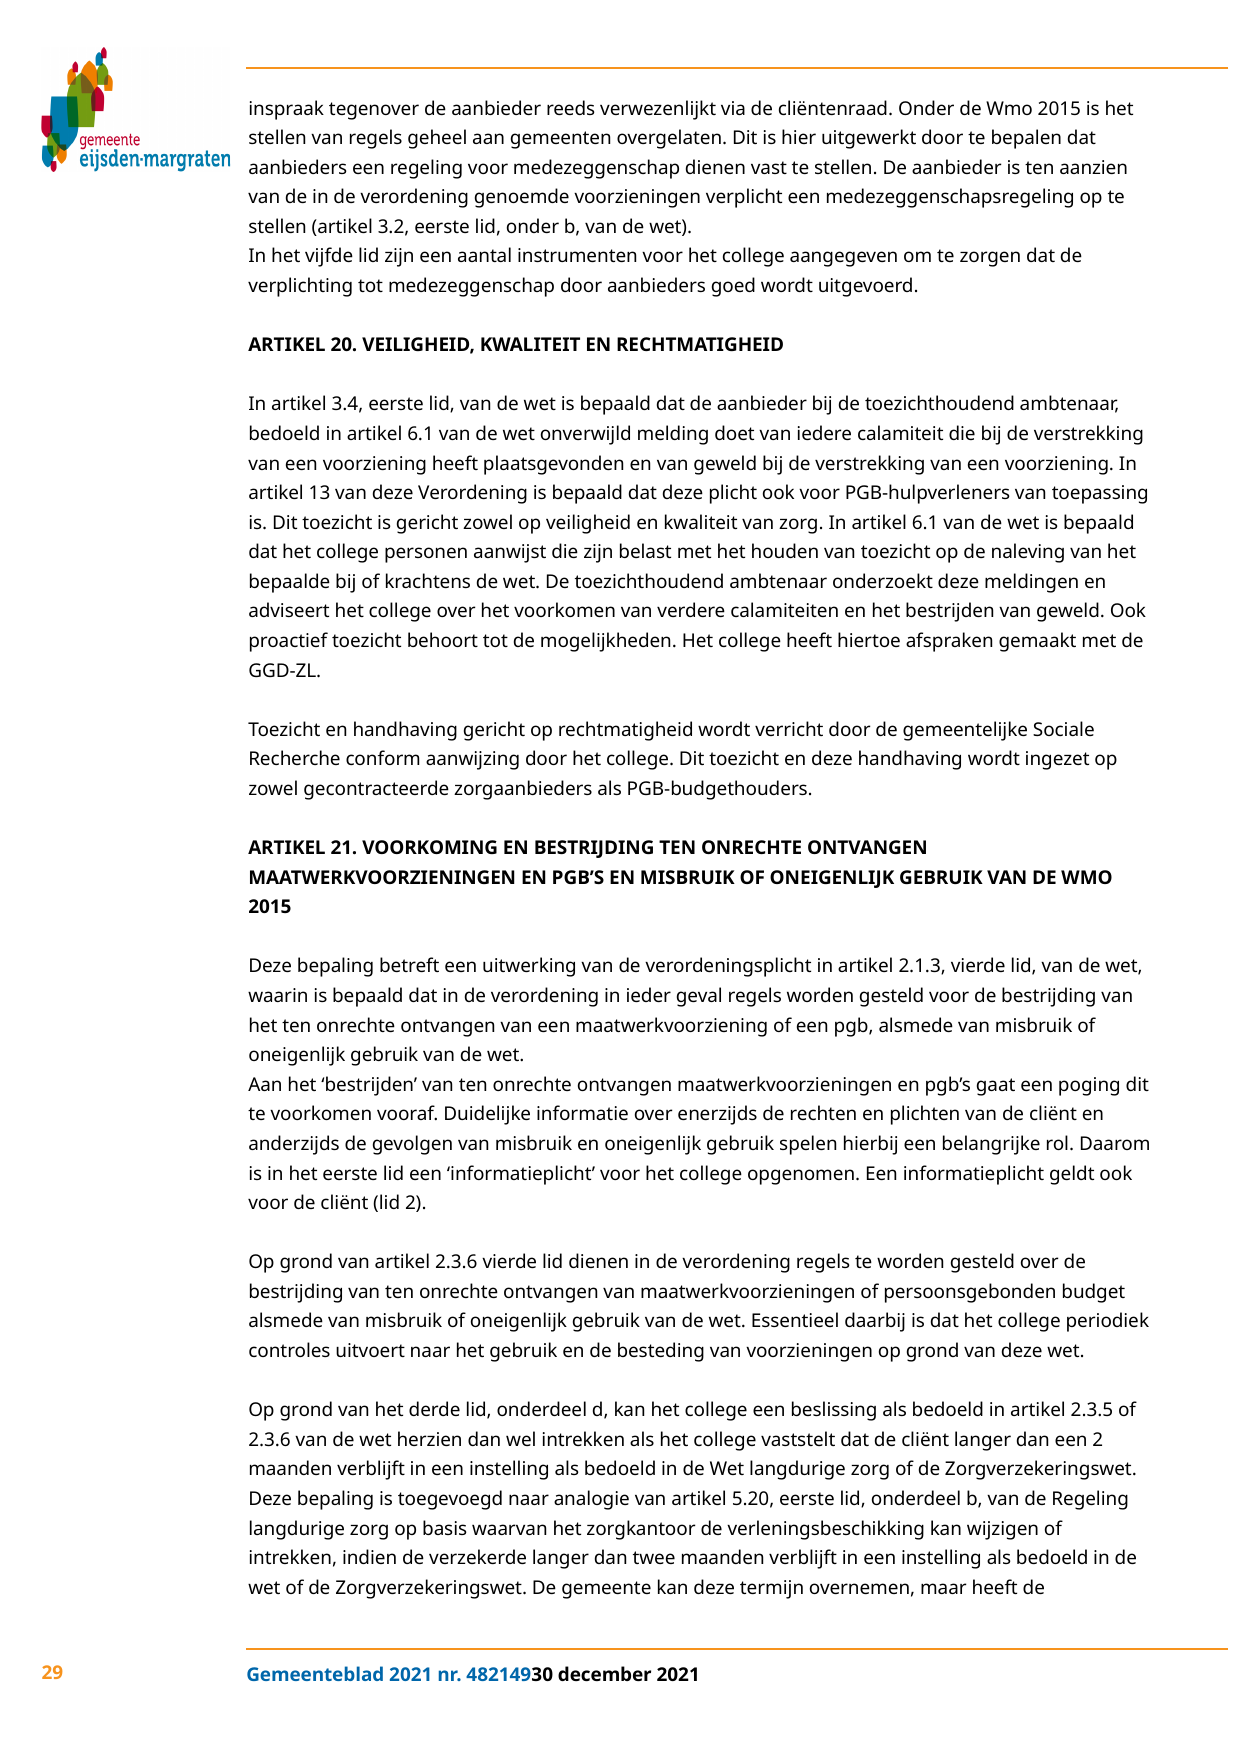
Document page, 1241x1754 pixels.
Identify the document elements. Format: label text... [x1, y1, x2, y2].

text Toezicht en handhaving gericht op rechtmatigheid wordt verricht door de gemeentelijke Sociale Recherche conform aanwijzing door het college. Dit toezicht en deze handhaving wordt ingezet op zowel gecontracteerde zorgaanbieders als PGB-budgethouders. [248, 716, 1152, 801]
text In artikel 3.4, eerste lid, van de wet is bepaald dat de aanbieder bij de toezichthoudend ambtenaar, bedoeld in artikel 6.1 van de wet onverwijld melding doet van iedere calamiteit die bij de verstrekking van een voorziening heeft plaatsgevonden en van geweld bij de verstrekking van een voorziening. In artikel 13 van deze Verordening is bepaald dat deze plicht ook voor PGB-hulpverleners van toepassing is. Dit toezicht is gericht zowel op veiligheid en kwaliteit van zorg. In artikel 6.1 van de wet is bepaald dat het college personen aanwijst die zijn belast met het houden van toezicht op de naleving van het bepaalde bij of krachtens de wet. De toezichthoudend ambtenaar onderzoekt deze meldingen en adviseert het college over het voorkomen van verdere calamiteiten en het bestrijden van geweld. Ook proactief toezicht behoort tot de mogelijkheden. Het college heeft hiertoe afspraken gemaakt met de GGD-ZL. [248, 391, 1152, 683]
text Deze bepaling betreft een uitwerking van de verordeningsplicht in artikel 2.1.3, vierde lid, van de wet, waarin is bepaald dat in de verordening in ieder geval regels worden gesteld voor de bestrijding van het ten onrechte ontvangen van een maatwerkvoorziening of een pgb, alsmede van misbruik of oneigenlijk gebruik van de wet. [248, 953, 1152, 1067]
text Op grond van het derde lid, onderdeel d, kan het college een beslissing als bedoeld in artikel 2.3.5 of 2.3.6 van de wet herzien dan wel intrekken als het college vaststelt dat de cliënt langer dan een 2 maanden verblijft in een instelling als bedoeld in de Wet langdurige zorg of de Zorgverzekeringswet. Deze bepaling is toegevoegd naar analogie van artikel 5.20, eerste lid, onderdeel b, van de Regeling langdurige zorg op basis waarvan het zorgkantoor de verleningsbeschikking kan wijzigen of intrekken, indien de verzekerde langer dan twee maanden verblijft in een instelling als bedoeld in de wet of de Zorgverzekeringswet. De gemeente kan deze termijn overnemen, maar heeft de [248, 1396, 1152, 1600]
text Aan het ‘bestrijden’ van ten onrechte ontvangen maatwerkvoorzieningen en pgb’s gaat een poging dit te voorkomen vooraf. Duidelijke informatie over enerzijds de rechten en plichten van de cliënt en anderzijds de gevolgen van misbruik en oneigenlijk gebruik spelen hierbij een belangrijke rol. Daarom is in het eerste lid een ‘informatieplicht’ voor het college opgenomen. Een informatieplicht geldt ook voor de cliënt (lid 2). [248, 1071, 1152, 1215]
text inspraak tegenover de aanbieder reeds verwezenlijkt via de cliëntenraad. Onder de Wmo 2015 is het stellen van regels geheel aan gemeenten overgelaten. Dit is hier uitgewerkt door te bepalen dat aanbieders een regeling voor medezeggenschap dienen vast te stellen. De aanbieder is ten aanzien van de in de verordening genoemde voorzieningen verplicht een medezeggenschapsregeling op te stellen (artikel 3.2, eerste lid, onder b, van de wet). [248, 95, 1152, 239]
text ARTIKEL 20. VEILIGHEID, KWALITEIT EN RECHTMATIGHEID [248, 331, 1152, 357]
text In het vijfde lid zijn een aantal instrumenten voor het college aangegeven om te zorgen dat de verplichting tot medezeggenschap door aanbieders goed wordt uitgevoerd. [248, 243, 1152, 298]
picture [41, 47, 231, 172]
text ARTIKEL 21. VOORKOMING EN BESTRIJDING TEN ONRECHTE ONTVANGEN MAATWERKVOORZIENINGEN EN PGB’S EN MISBRUIK OF ONEIGENLIJK GEBRUIK VAN DE WMO 2015 [248, 834, 1152, 919]
text Op grond van artikel 2.3.6 vierde lid dienen in de verordening regels te worden gesteld over de bestrijding van ten onrechte ontvangen van maatwerkvoorzieningen of persoonsgebonden budget alsmede van misbruik of oneigenlijk gebruik van de wet. Essentieel daarbij is dat het college periodiek controles uitvoert naar het gebruik en de besteding van voorzieningen op grond van deze wet. [248, 1248, 1152, 1363]
